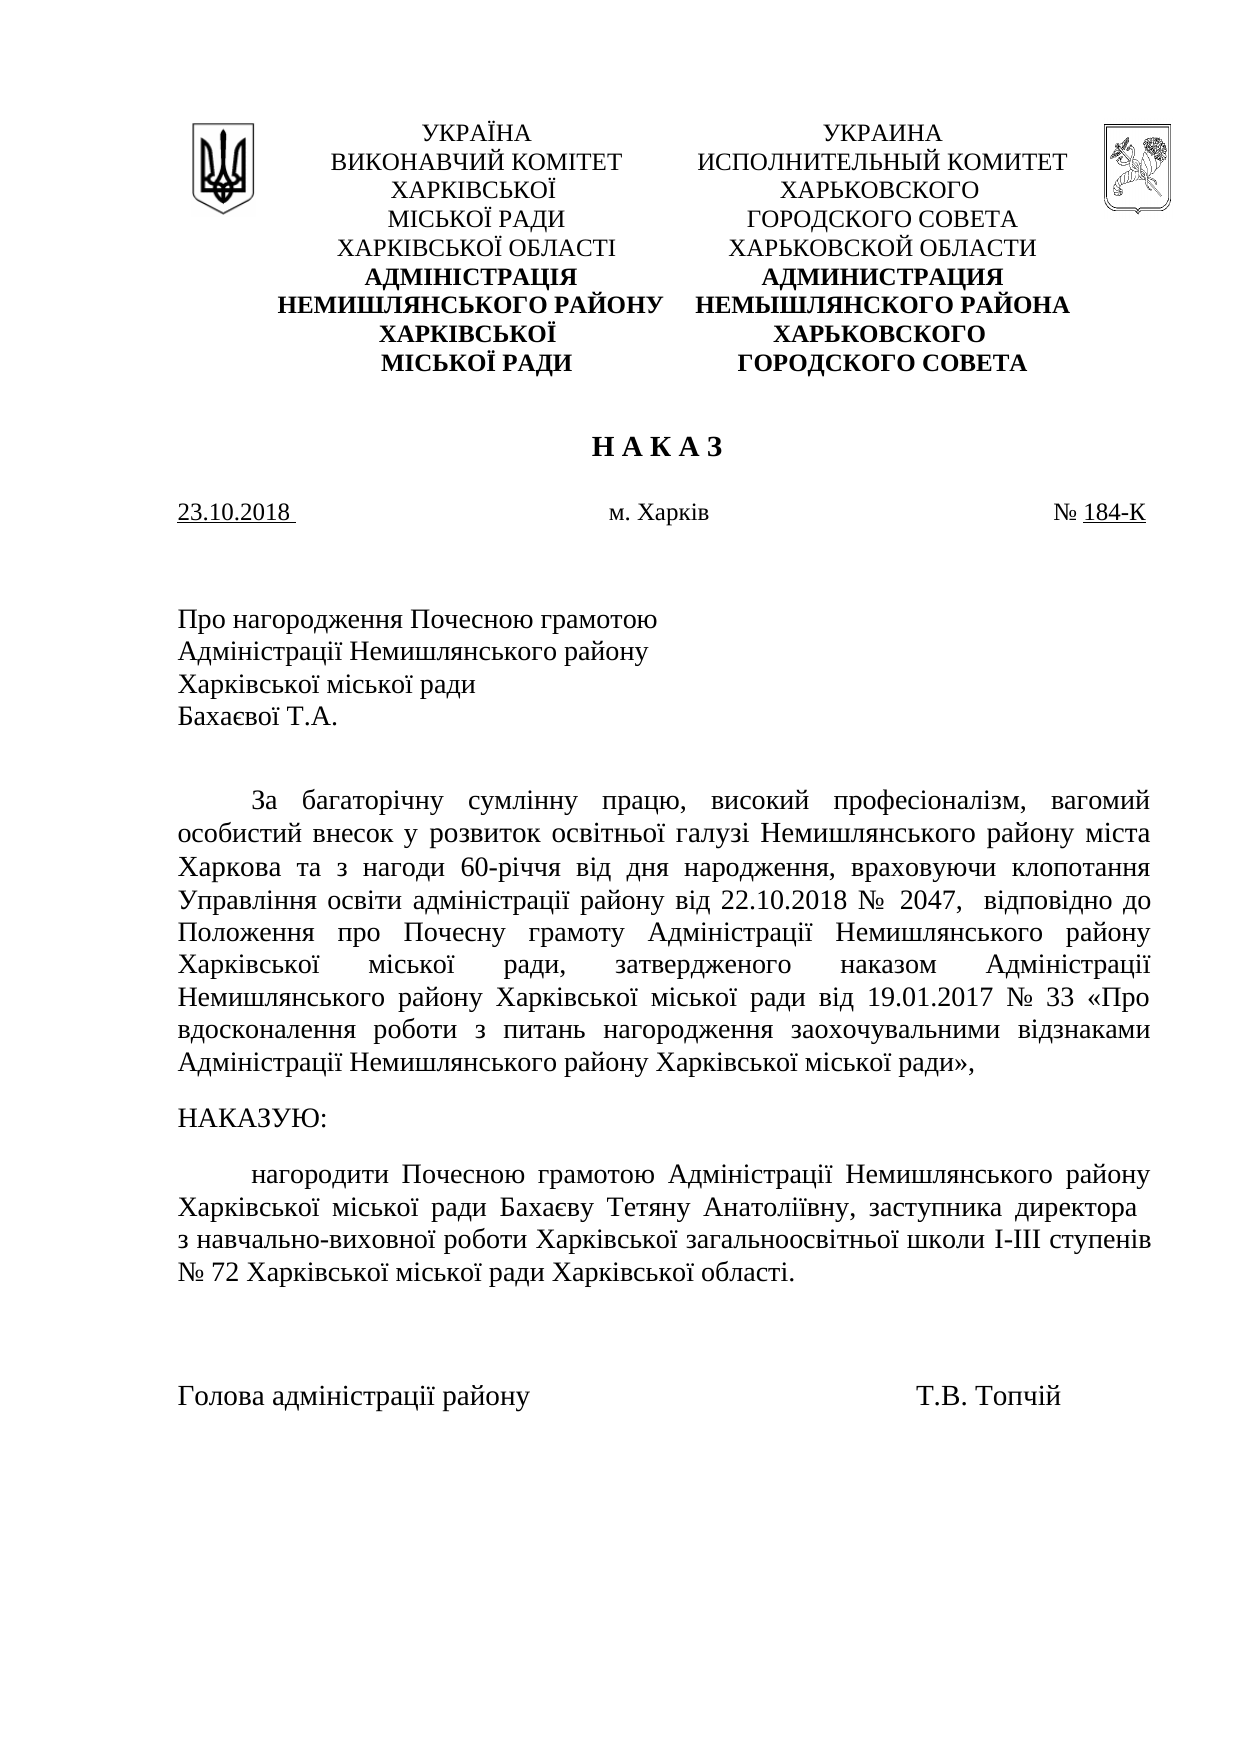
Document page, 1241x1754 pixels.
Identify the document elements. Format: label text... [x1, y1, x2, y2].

table_header УКРАЇНА ВИКОНАВЧИЙ КОМІТЕТ ХАРКІВСЬКОЇ МІСЬКОЇ РАДИ ХАРКІВСЬКОЇ ОБЛАСТІ АДМІНІСТРАЦІЯ НЕМИШЛЯНСЬКОГО РАЙОНУ ХАРКІВСЬКОЇ МІСЬКОЇ РАДИ [277, 118, 676, 377]
text Харківської міської ради [177, 667, 1240, 699]
text Адміністрації Немишлянського району [177, 634, 1240, 667]
text Бахаєвої Т.А. [177, 699, 1240, 732]
text нагородити Почесною грамотою Адміністрації Немишлянського району Харківської міської ради Бахаєву Тетяну Анатоліївну, заступника директора з навчально-виховної роботи Харківської загальноосвітньої школи I-III ступенів № 72 Харківської міської ради Харківської області. [177, 1158, 1152, 1287]
table_header [1089, 118, 1186, 377]
text НАКАЗУЮ: [177, 1101, 1097, 1133]
text Голова адміністрації району Т.В. Топчій [177, 1378, 1097, 1412]
text Н А К А З [177, 429, 1107, 463]
text Про нагородження Почесною грамотою [177, 602, 1240, 634]
table_header [177, 118, 277, 377]
text 23.10.2018 м. Харків № 184-К [177, 497, 1152, 525]
text За багаторічну сумлінну працю, високий професіоналізм, вагомий особистий внесок у розвиток освітньої галузі Немишлянського району міста Харкова та з нагоди 60-річчя від дня народження, враховуючи клопотання Управління освіти адміністрації району від 22.10.2018 №22047, відповідно до Положення про Почесну грамоту Адміністрації Немишлянського району Харківської міської ради, затвердженого наказом Адміністрації Немишлянського району Харківської міської ради від 19.01.2017 № 33 «Про вдосконалення роботи з питань нагородження заохочувальними відзнаками Адміністрації Немишлянського району Харківської міської ради», [177, 783, 1152, 1077]
table_header УКРАИНА ИСПОЛНИТЕЛЬНЫЙ КОМИТЕТ ХАРЬКОВСКОГО ГОРОДСКОГО СОВЕТА ХАРЬКОВСКОЙ ОБЛАСТИ АДМИНИСТРАЦИЯ НЕМЫШЛЯНСКОГО РАЙОНА ХАРЬКОВСКОГО ГОРОДСКОГО СОВЕТА [676, 118, 1089, 377]
